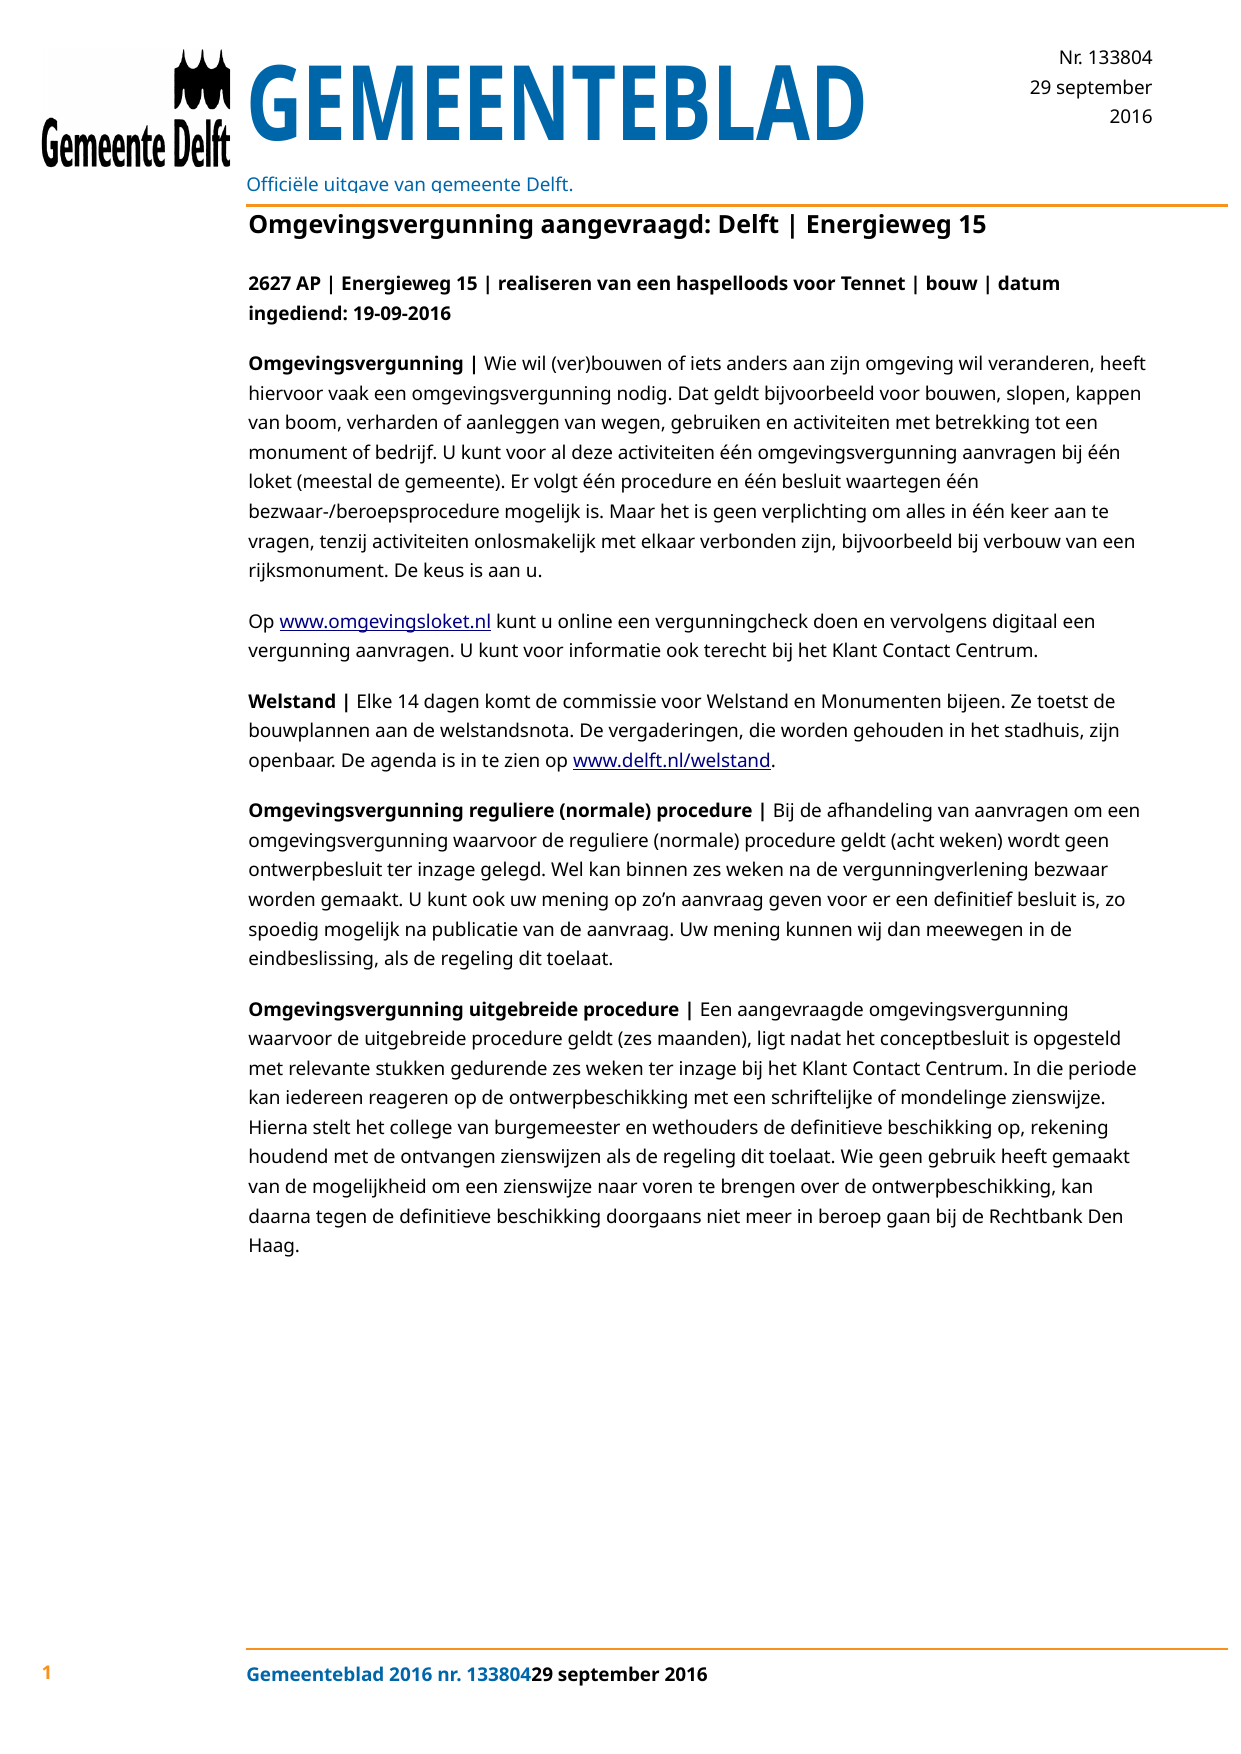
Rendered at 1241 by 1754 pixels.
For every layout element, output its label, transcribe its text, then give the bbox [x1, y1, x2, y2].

picture [41, 47, 231, 172]
text Op www.omgevingsloket.nl kunt u online een vergunningcheck doen en vervolgens digitaal een vergunning aanvragen. U kunt voor informatie ook terecht bij het Klant Contact Centrum. [248, 608, 1152, 663]
text Omgevingsvergunning uitgebreide procedure | Een aangevraagde omgevingsvergunning waarvoor de uitgebreide procedure geldt (zes maanden), ligt nadat het conceptbesluit is opgesteld met relevante stukken gedurende zes weken ter inzage bij het Klant Contact Centrum. In die periode kan iedereen reageren op de ontwerpbeschikking met een schriftelijke of mondelinge zienswijze. Hierna stelt het college van burgemeester en wethouders de definitieve beschikking op, rekening houdend met de ontvangen zienswijzen als de regeling dit toelaat. Wie geen gebruik heeft gemaakt van de mogelijkheid om een zienswijze naar voren te brengen over de ontwerpbeschikking, kan daarna tegen de definitieve beschikking doorgaans niet meer in beroep gaan bij de Rechtbank Den Haag. [248, 996, 1152, 1258]
text Omgevingsvergunning aangevraagd: Delft | Energieweg 15 [248, 207, 1152, 241]
text Omgevingsvergunning reguliere (normale) procedure | Bij de afhandeling van aanvragen om een omgevingsvergunning waarvoor de reguliere (normale) procedure geldt (acht weken) wordt geen ontwerpbesluit ter inzage gelegd. Wel kan binnen zes weken na de vergunningverlening bezwaar worden gemaakt. U kunt ook uw mening op zo’n aanvraag geven voor er een definitief besluit is, zo spoedig mogelijk na publicatie van de aanvraag. Uw mening kunnen wij dan meewegen in de eindbeslissing, als de regeling dit toelaat. [248, 797, 1152, 971]
text Omgevingsvergunning | Wie wil (ver)bouwen of iets anders aan zijn omgeving wil veranderen, heeft hiervoor vaak een omgevingsvergunning nodig. Dat geldt bijvoorbeeld voor bouwen, slopen, kappen van boom, verharden of aanleggen van wegen, gebruiken en activiteiten met betrekking tot een monument of bedrijf. U kunt voor al deze activiteiten één omgevingsvergunning aanvragen bij één loket (meestal de gemeente). Er volgt één procedure en één besluit waartegen één bezwaar-/beroepsprocedure mogelijk is. Maar het is geen verplichting om alles in één keer aan te vragen, tenzij activiteiten onlosmakelijk met elkaar verbonden zijn, bijvoorbeeld bij verbouw van een rijksmonument. De keus is aan u. [248, 350, 1152, 583]
text 2627 AP | Energieweg 15 | realiseren van een haspelloods voor Tennet | bouw | datum ingediend: 19-09-2016 [248, 270, 1152, 326]
text Welstand | Elke 14 dagen komt de commissie voor Welstand en Monumenten bijeen. Ze toetst de bouwplannen aan de welstandsnota. De vergaderingen, die worden gehouden in het stadhuis, zijn openbaar. De agenda is in te zien op www.delft.nl/welstand. [248, 688, 1152, 773]
